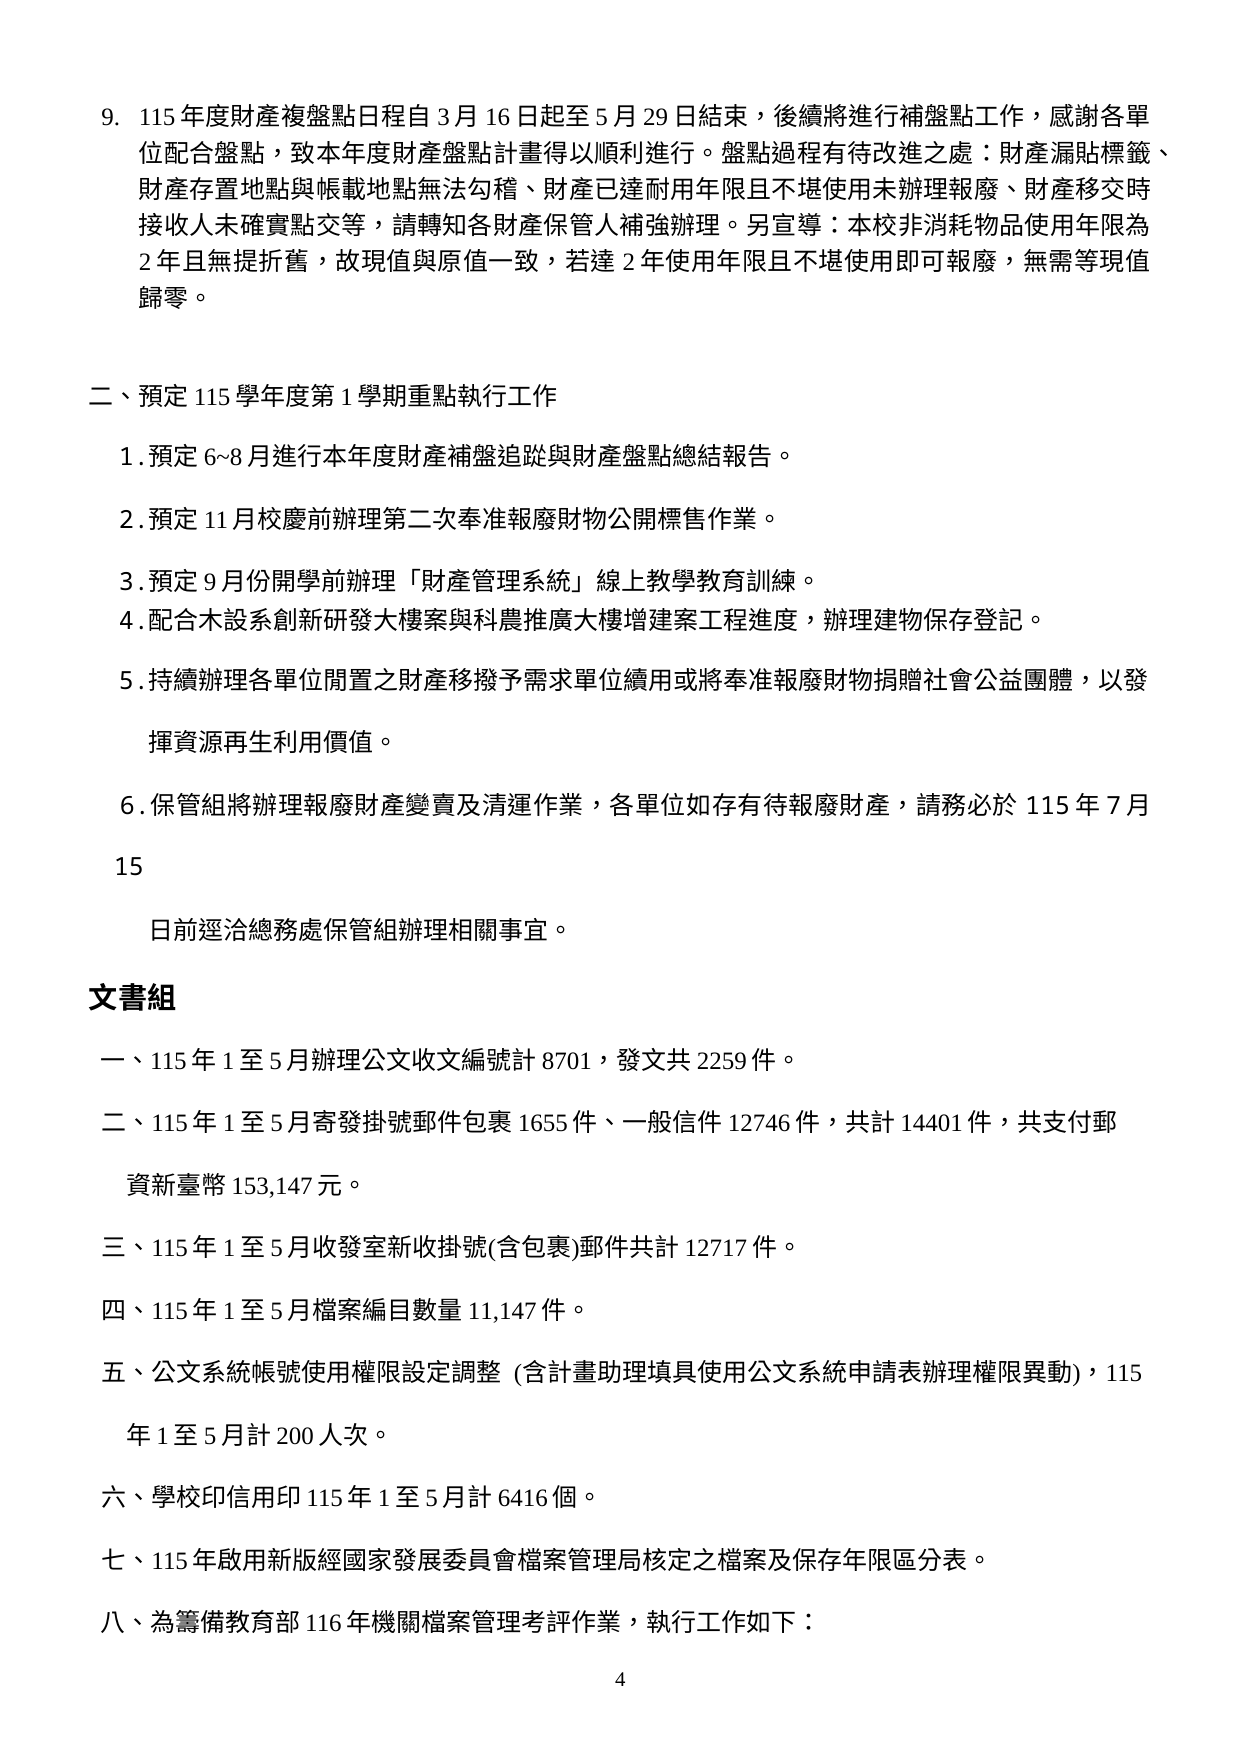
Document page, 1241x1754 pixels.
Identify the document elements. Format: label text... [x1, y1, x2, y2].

list 115年度財產複盤點日程自3月16日起至5月29日結束，後續將進行補盤點工作，感謝各單位配合盤點，致本年度財產盤點計畫得以順利進行。盤點過程有待改進之處：財產漏貼標籤、財產存置地點與帳載地點無法勾稽、財產已達耐用年限且不堪使用未辦理報廢、財產移交時接收人未確實點交等，請轉知各財產保管人補強辦理。另宣導：本校非消耗物品使用年限為2年且無提折舊，故現值與原值一致，若達2年使用年限且不堪使用即可報廢，無需等現值歸零。 [101, 97, 1152, 314]
text 五、公文系統帳號使用權限設定調整 (含計畫助理填具使用公文系統申請表辦理權限異動)，115 [89, 1329, 1152, 1392]
text 5.持續辦理各單位閒置之財產移撥予需求單位續用或將奉准報廢財物捐贈社會公益團體，以發 [89, 637, 1152, 699]
text 四、115年1至5月檔案編目數量11,147件。 [89, 1267, 1152, 1329]
text 六、學校印信用印115年1至5月計6416個。 [89, 1454, 1152, 1517]
text 八、為籌備教育部116年機關檔案管理考評作業，執行工作如下： [89, 1579, 1152, 1642]
text 二、115年1至5月寄發掛號郵件包裹1655件、一般信件12746件，共計14401件，共支付郵 [89, 1079, 1152, 1142]
text 七、115年啟用新版經國家發展委員會檔案管理局核定之檔案及保存年限區分表。 [89, 1517, 1152, 1579]
text 資新臺幣153,147元。 [89, 1142, 1152, 1204]
text 日前逕洽總務處保管組辦理相關事宜。 [89, 887, 1152, 949]
text 三、115年1至5月收發室新收掛號(含包裹)郵件共計12717件。 [89, 1204, 1152, 1267]
text 6.保管組將辦理報廢財產變賣及清運作業，各單位如存有待報廢財產，請務必於115年7月15 [89, 762, 1152, 887]
text 一、115年1至5月辦理公文收文編號計8701，發文共2259件。 [89, 1017, 1152, 1079]
text 文書組 [89, 974, 1152, 1017]
text 年1至5月計200人次。 [89, 1392, 1152, 1454]
text 二、預定115學年度第1學期重點執行工作 [89, 377, 1152, 413]
text 揮資源再生利用價值。 [89, 699, 1152, 762]
text 1.預定6~8月進行本年度財產補盤追踨與財產盤點總結報告。 [89, 413, 1152, 476]
text 4.配合木設系創新研發大樓案與科農推廣大樓增建案工程進度，辦理建物保存登記。 [89, 601, 1152, 637]
text 2.預定11月校慶前辦理第二次奉准報廢財物公開標售作業。 [89, 476, 1152, 538]
text 3.預定9月份開學前辦理「財產管理系統」線上教學教育訓練。 [89, 538, 1152, 601]
